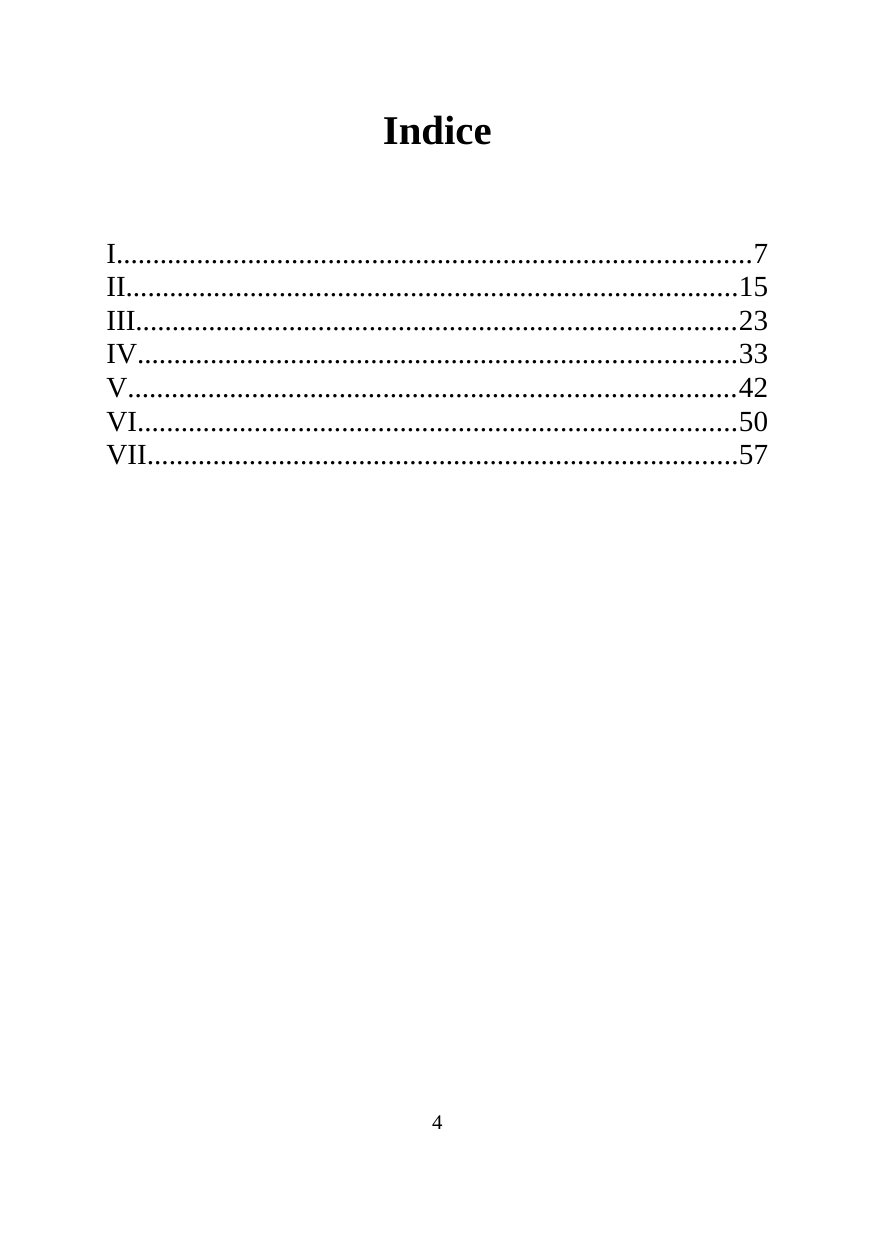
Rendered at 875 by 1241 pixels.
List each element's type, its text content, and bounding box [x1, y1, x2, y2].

text V 42 [106, 370, 768, 404]
text VII 57 [106, 437, 768, 471]
text II 15 [106, 269, 768, 303]
text VI 50 [106, 404, 768, 437]
text I 7 [106, 236, 768, 269]
subtitle Indice [106, 106, 768, 153]
text III 23 [106, 303, 768, 337]
text IV 33 [106, 337, 768, 370]
